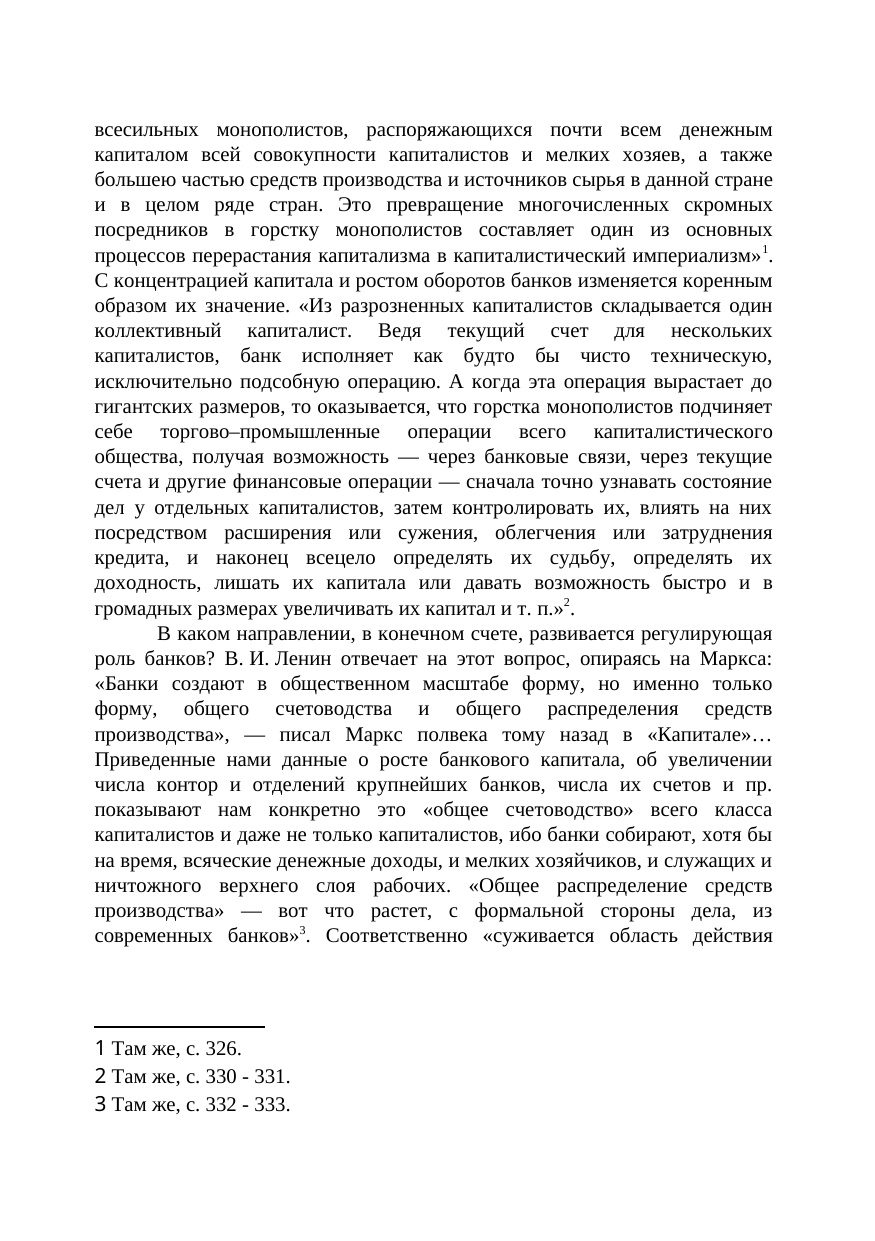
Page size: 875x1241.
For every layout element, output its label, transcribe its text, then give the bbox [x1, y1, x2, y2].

text В каком направлении, в конечном счете, развивается регулирующая роль банков? В. И. Ленин отвечает на этот вопрос, опираясь на Маркса: «Банки создают в общественном масштабе форму, но именно только форму, общего счетоводства и общего распределения средств производства», — писал Маркс полвека тому назад в «Капитале»… Приведенные нами данные о росте банкового капитала, об увеличении числа контор и отделений крупнейших банков, числа их счетов и пр. показывают нам конкретно это «общее счетоводство» всего класса капиталистов и даже не только капиталистов, ибо банки собирают, хотя бы на время, всяческие денежные доходы, и мелких хозяйчиков, и служащих и ничтожного верхнего слоя рабочих. «Общее распределение средств производства» — вот что растет, с формальной стороны дела, из современных банков». Соответственно «суживается область действия [94, 621, 773, 947]
text Там же, с. 330 - 331. [94, 1061, 773, 1089]
text всесильных монополистов, распоряжающихся почти всем денежным капиталом всей совокупности капиталистов и мелких хозяев, а также большею частью средств производства и источников сырья в данной стране и в целом ряде стран. Это превращение многочисленных скромных посредников в горстку монополистов составляет один из основных процессов перерастания капитализма в капиталистический империализм». С концентрацией капитала и ростом оборотов банков изменяется коренным образом их значение. «Из разрозненных капиталистов складывается один коллективный капиталист. Ведя текущий счет для нескольких капиталистов, банк исполняет как будто бы чисто техническую, исключительно подсобную операцию. А когда эта операция вырастает до гигантских размеров, то оказывается, что горстка монополистов подчиняет себе торгово–промышленные операции всего капиталистического общества, получая возможность — через банковые связи, через текущие счета и другие финансовые операции — сначала точно узнавать состояние дел у отдельных капиталистов, затем контролировать их, влиять на них посредством расширения или сужения, облегчения или затруднения кредита, и наконец всецело определять их судьбу, определять их доходность, лишать их капитала или давать возможность быстро и в громадных размерах увеличивать их капитал и т. п.». [94, 117, 773, 619]
text Там же, с. 326. [94, 1033, 773, 1061]
text Там же, с. 332 - 333. [94, 1089, 773, 1118]
